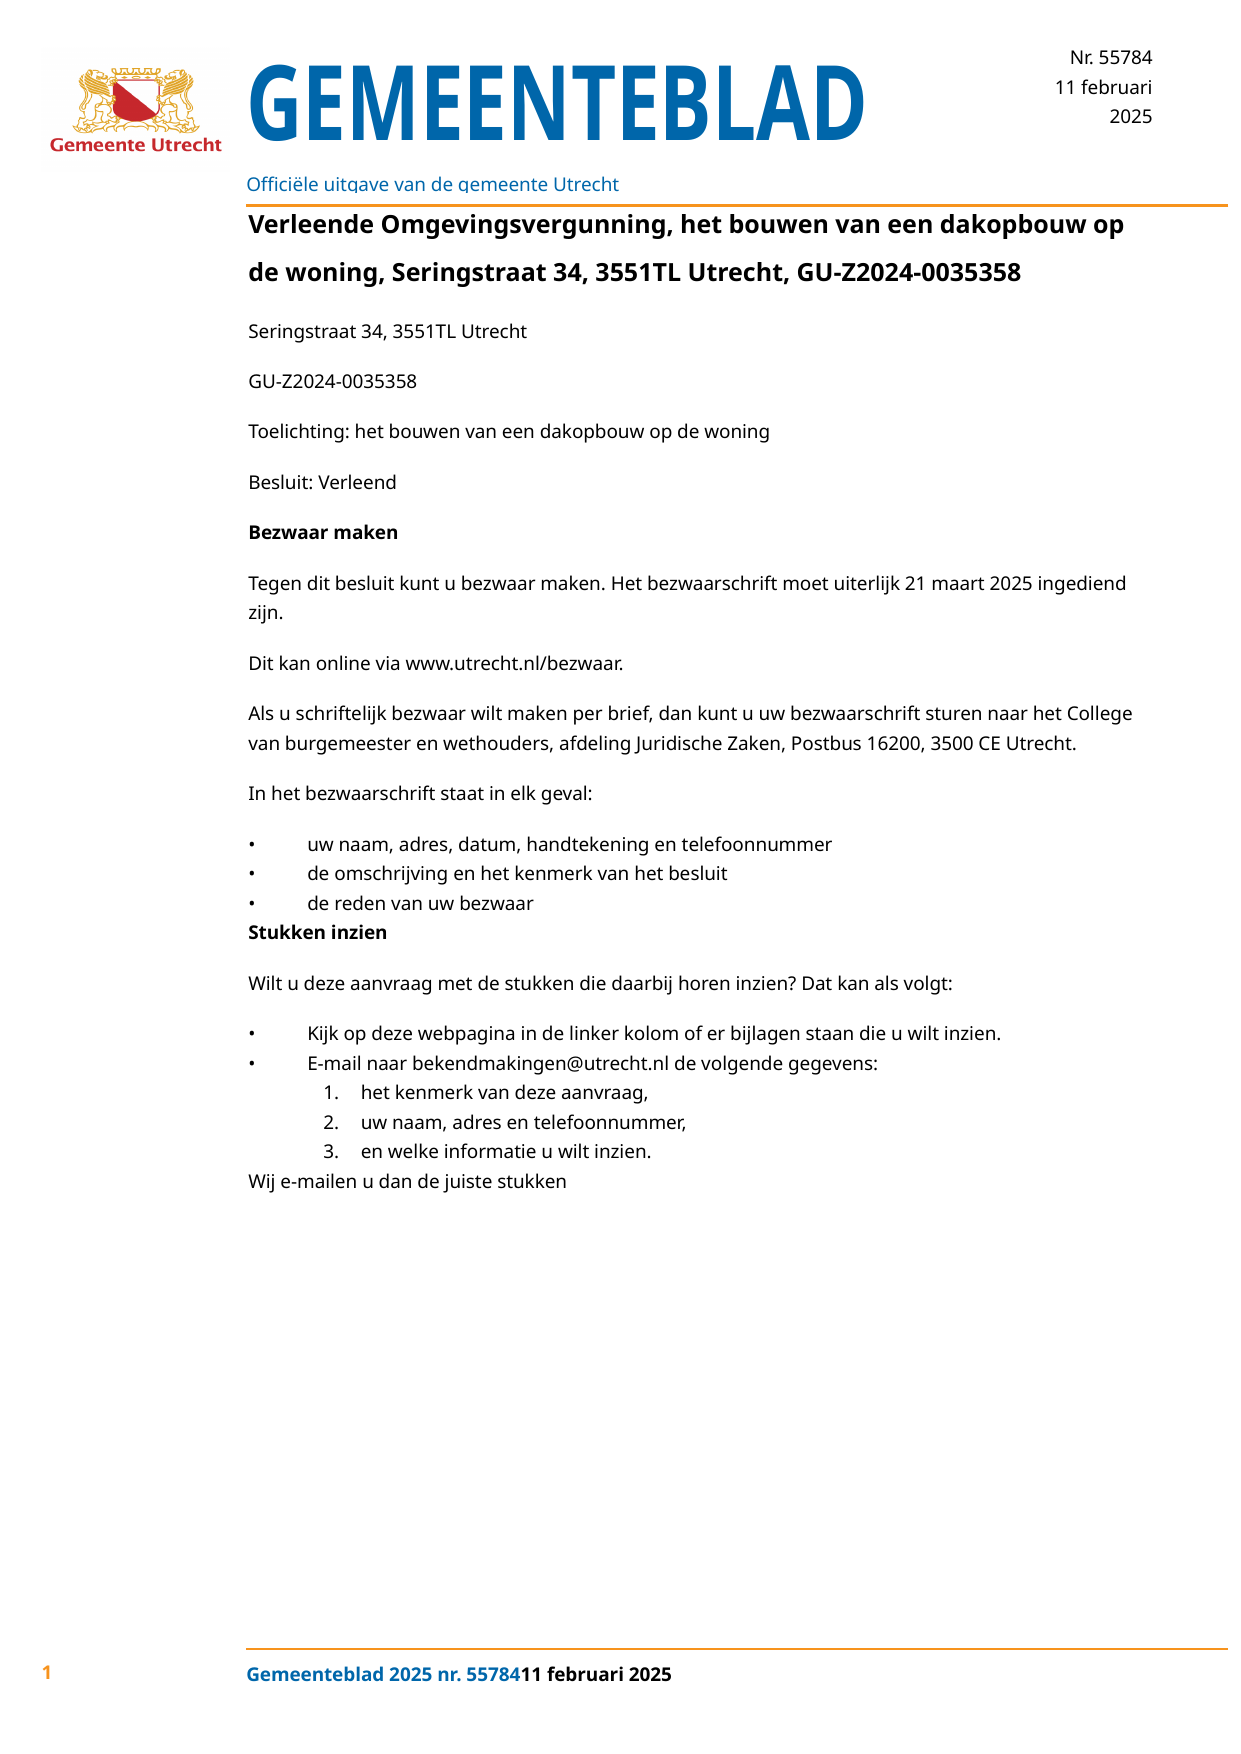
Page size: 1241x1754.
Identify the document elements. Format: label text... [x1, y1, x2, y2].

text Stukken inzien [248, 919, 1152, 945]
text Besluit: Verleend [248, 469, 1152, 495]
text Als u schriftelijk bezwaar wilt maken per brief, dan kunt u uw bezwaarschrift sturen naar het College van burgemeester en wethouders, afdeling Juridische Zaken, Postbus 16200, 3500 CE Utrecht. [248, 700, 1152, 756]
text Seringstraat 34, 3551TL Utrecht [248, 318, 1152, 344]
text Verleende Omgevingsvergunning, het bouwen van een dakopbouw op de woning, Seringstraat 34, 3551TL Utrecht, GU-Z2024-0035358 [248, 207, 1152, 288]
picture [41, 47, 231, 172]
text GU-Z2024-0035358 [248, 368, 1152, 394]
text Wij e-mailen u dan de juiste stukken [248, 1168, 1152, 1194]
list het kenmerk van deze aanvraag, [323, 1079, 1152, 1105]
text Wilt u deze aanvraag met de stukken die daarbij horen inzien? Dat kan als volgt: [248, 970, 1152, 996]
list uw naam, adres en telefoonnummer, [323, 1109, 1152, 1135]
text In het bezwaarschrift staat in elk geval: [248, 780, 1152, 806]
text Dit kan online via www.utrecht.nl/bezwaar. [248, 650, 1152, 676]
list en welke informatie u wilt inzien. [323, 1139, 1152, 1164]
text Toelichting: het bouwen van een dakopbouw op de woning [248, 419, 1152, 444]
list E-mail naar bekendmakingen@utrecht.nl de volgende gegevens: [248, 1050, 1152, 1076]
text Tegen dit besluit kunt u bezwaar maken. Het bezwaarschrift moet uiterlijk 21 maart 2025 ingediend zijn. [248, 570, 1152, 625]
list uw naam, adres, datum, handtekening en telefoonnummer [248, 831, 1152, 857]
list Kijk op deze webpagina in de linker kolom of er bijlagen staan die u wilt inzien. [248, 1020, 1152, 1046]
list de omschrijving en het kenmerk van het besluit [248, 860, 1152, 886]
list de reden van uw bezwaar [248, 890, 1152, 916]
text Bezwaar maken [248, 519, 1152, 545]
